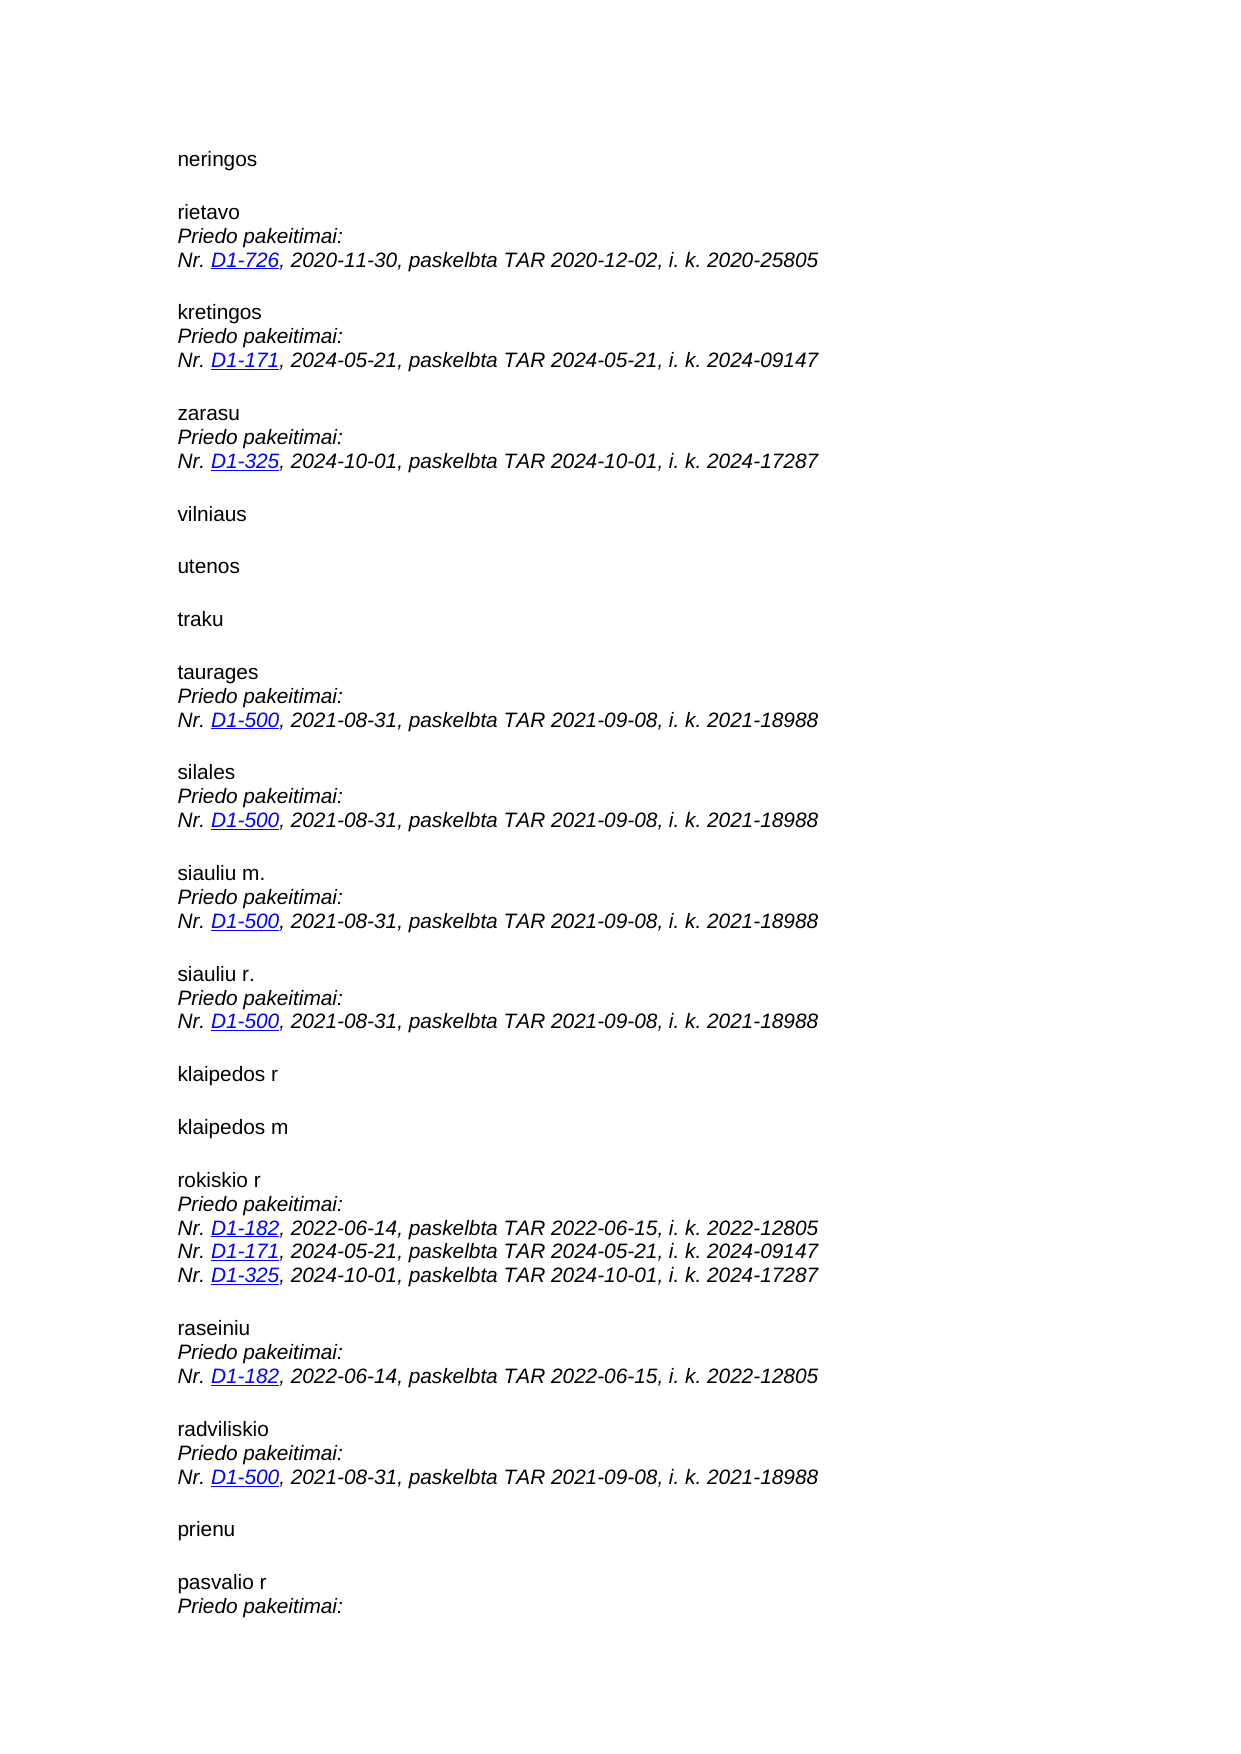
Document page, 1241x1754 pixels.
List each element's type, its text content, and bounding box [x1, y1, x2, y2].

text Priedo pakeitimai: [177, 985, 1181, 1009]
text Nr. D1-325, 2024-10-01, paskelbta TAR 2024-10-01, i. k. 2024-17287 [177, 449, 1181, 473]
text Priedo pakeitimai: [177, 1340, 1181, 1364]
text prienu [177, 1517, 1181, 1541]
text Nr. D1-500, 2021-08-31, paskelbta TAR 2021-09-08, i. k. 2021-18988 [177, 909, 1181, 933]
text Nr. D1-500, 2021-08-31, paskelbta TAR 2021-09-08, i. k. 2021-18988 [177, 707, 1181, 731]
text Priedo pakeitimai: [177, 784, 1181, 808]
text Nr. D1-182, 2022-06-14, paskelbta TAR 2022-06-15, i. k. 2022-12805 [177, 1215, 1181, 1239]
text Priedo pakeitimai: [177, 1441, 1181, 1464]
text Nr. D1-726, 2020-11-30, paskelbta TAR 2020-12-02, i. k. 2020-25805 [177, 247, 1181, 271]
text traku [177, 607, 1181, 631]
text Priedo pakeitimai: [177, 324, 1181, 348]
text utenos [177, 554, 1181, 578]
text Priedo pakeitimai: [177, 425, 1181, 449]
text taurages [177, 659, 1181, 683]
text rokiskio r [177, 1167, 1181, 1191]
text Nr. D1-171, 2024-05-21, paskelbta TAR 2024-05-21, i. k. 2024-09147 [177, 348, 1181, 372]
text Nr. D1-500, 2021-08-31, paskelbta TAR 2021-09-08, i. k. 2021-18988 [177, 1009, 1181, 1033]
text pasvalio r [177, 1570, 1181, 1594]
text vilniaus [177, 501, 1181, 525]
text Nr. D1-171, 2024-05-21, paskelbta TAR 2024-05-21, i. k. 2024-09147 [177, 1239, 1181, 1263]
text Nr. D1-325, 2024-10-01, paskelbta TAR 2024-10-01, i. k. 2024-17287 [177, 1263, 1181, 1287]
text silales [177, 760, 1181, 784]
text raseiniu [177, 1316, 1181, 1340]
text Priedo pakeitimai: [177, 683, 1181, 707]
text Priedo pakeitimai: [177, 223, 1181, 247]
text kretingos [177, 300, 1181, 324]
text Priedo pakeitimai: [177, 1191, 1181, 1215]
text siauliu r. [177, 961, 1181, 985]
text klaipedos r [177, 1062, 1181, 1086]
text klaipedos m [177, 1115, 1181, 1139]
text Priedo pakeitimai: [177, 1594, 1181, 1618]
text Nr. D1-500, 2021-08-31, paskelbta TAR 2021-09-08, i. k. 2021-18988 [177, 808, 1181, 832]
text Nr. D1-500, 2021-08-31, paskelbta TAR 2021-09-08, i. k. 2021-18988 [177, 1464, 1181, 1488]
text neringos [177, 147, 1181, 171]
text radviliskio [177, 1417, 1181, 1441]
text Nr. D1-182, 2022-06-14, paskelbta TAR 2022-06-15, i. k. 2022-12805 [177, 1364, 1181, 1388]
text Priedo pakeitimai: [177, 885, 1181, 909]
text siauliu m. [177, 861, 1181, 885]
text zarasu [177, 401, 1181, 425]
text rietavo [177, 199, 1181, 223]
